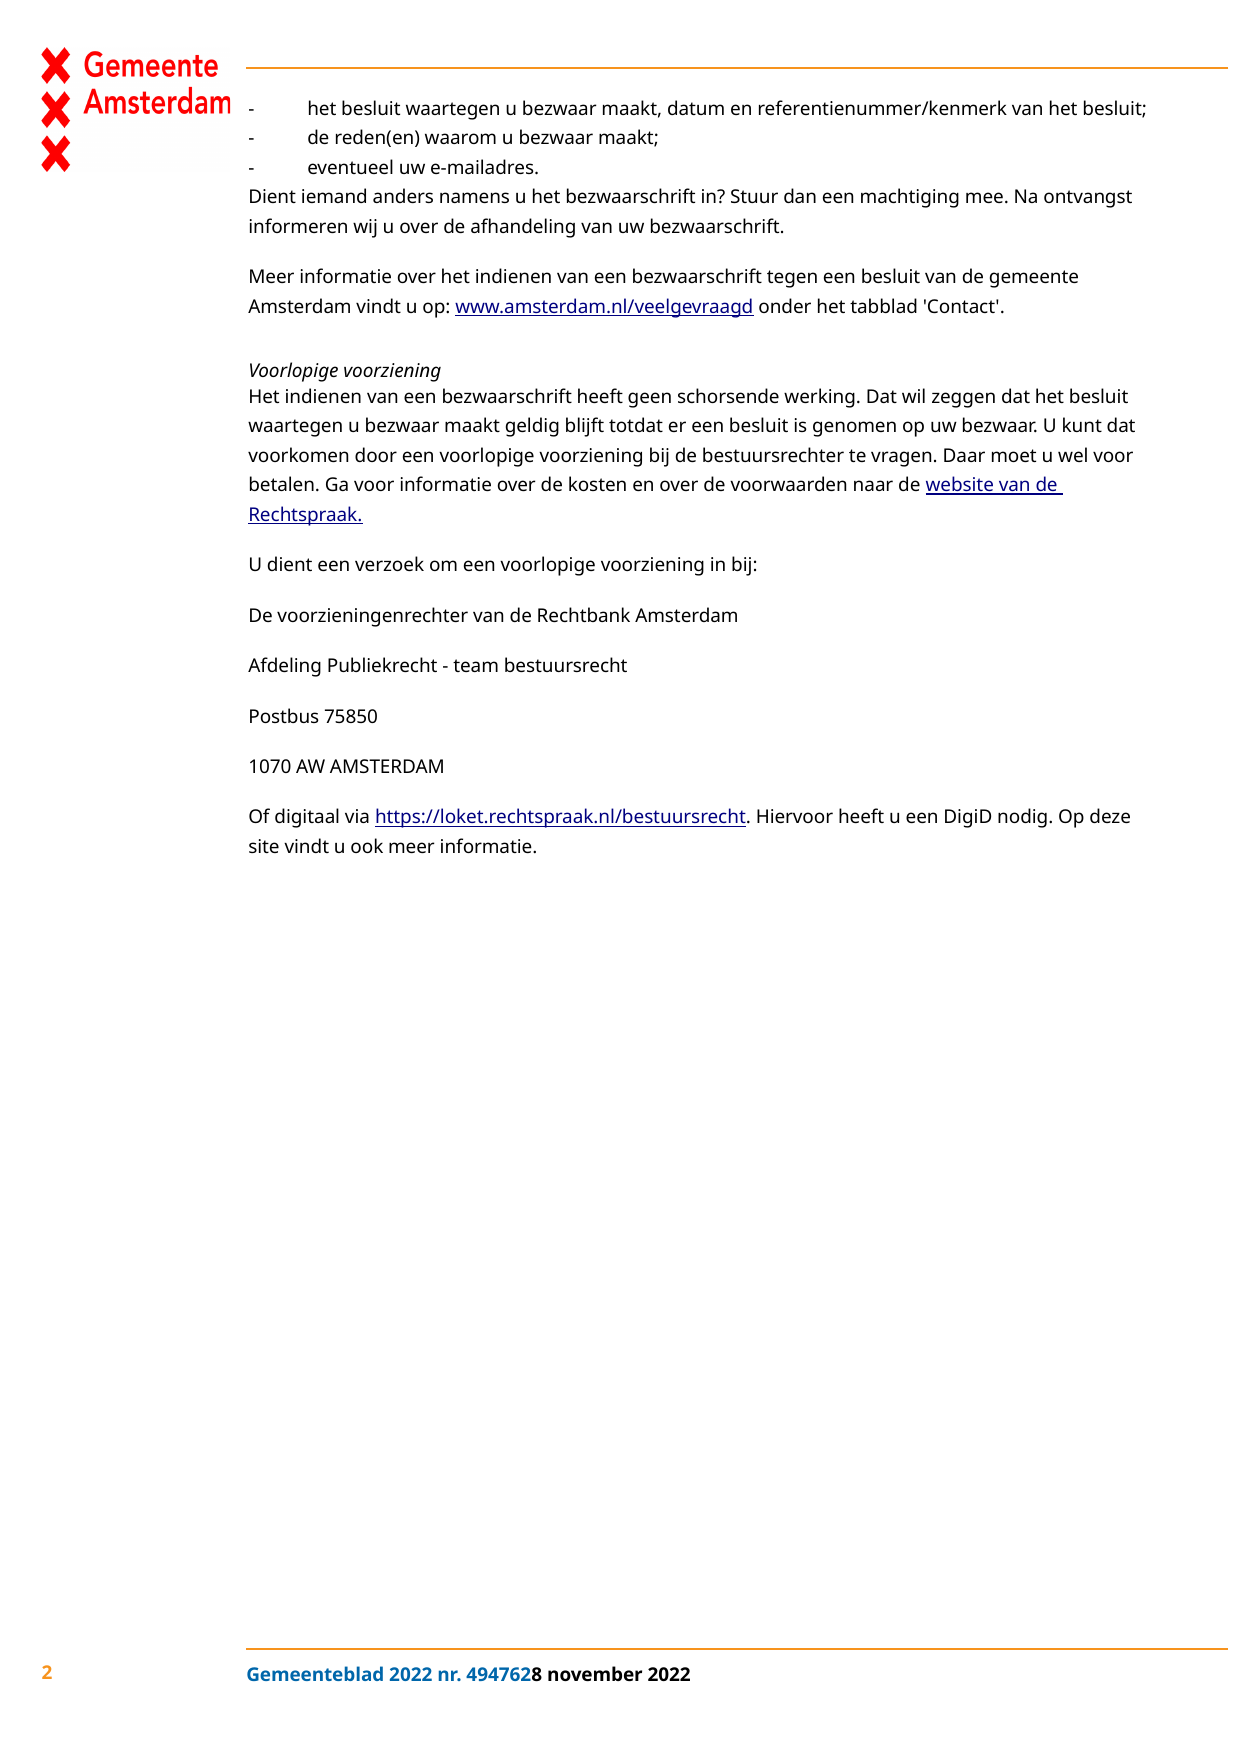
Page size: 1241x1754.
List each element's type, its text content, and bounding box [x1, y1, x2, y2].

text Meer informatie over het indienen van een bezwaarschrift tegen een besluit van de gemeente Amsterdam vindt u op: www.amsterdam.nl/veelgevraagd onder het tabblad 'Contact'. [248, 263, 1152, 319]
text Voorlopige voorziening [248, 357, 1152, 383]
text U dient een verzoek om een voorlopige voorziening in bij: [248, 552, 1152, 577]
text Afdeling Publiekrecht - team bestuursrecht [248, 652, 1152, 678]
text Het indienen van een bezwaarschrift heeft geen schorsende werking. Dat wil zeggen dat het besluit waartegen u bezwaar maakt geldig blijft totdat er een besluit is genomen op uw bezwaar. U kunt dat voorkomen door een voorlopige voorziening bij de bestuursrechter te vragen. Daar moet u wel voor betalen. Ga voor informatie over de kosten en over de voorwaarden naar de website van de Rechtspraak. [248, 383, 1152, 527]
list het besluit waartegen u bezwaar maakt, datum en referentienummer/kenmerk van het besluit; [248, 95, 1152, 121]
text Postbus 75850 [248, 703, 1152, 728]
picture [41, 47, 231, 172]
text 1070 AW AMSTERDAM [248, 753, 1152, 779]
text De voorzieningenrechter van de Rechtbank Amsterdam [248, 602, 1152, 628]
text Dient iemand anders namens u het bezwaarschrift in? Stuur dan een machtiging mee. Na ontvangst informeren wij u over de afhandeling van uw bezwaarschrift. [248, 183, 1152, 239]
list de reden(en) waarom u bezwaar maakt; [248, 124, 1152, 150]
list eventueel uw e-mailadres. [248, 154, 1152, 180]
text Of digitaal via https://loket.rechtspraak.nl/bestuursrecht. Hiervoor heeft u een DigiD nodig. Op deze site vindt u ook meer informatie. [248, 804, 1152, 859]
